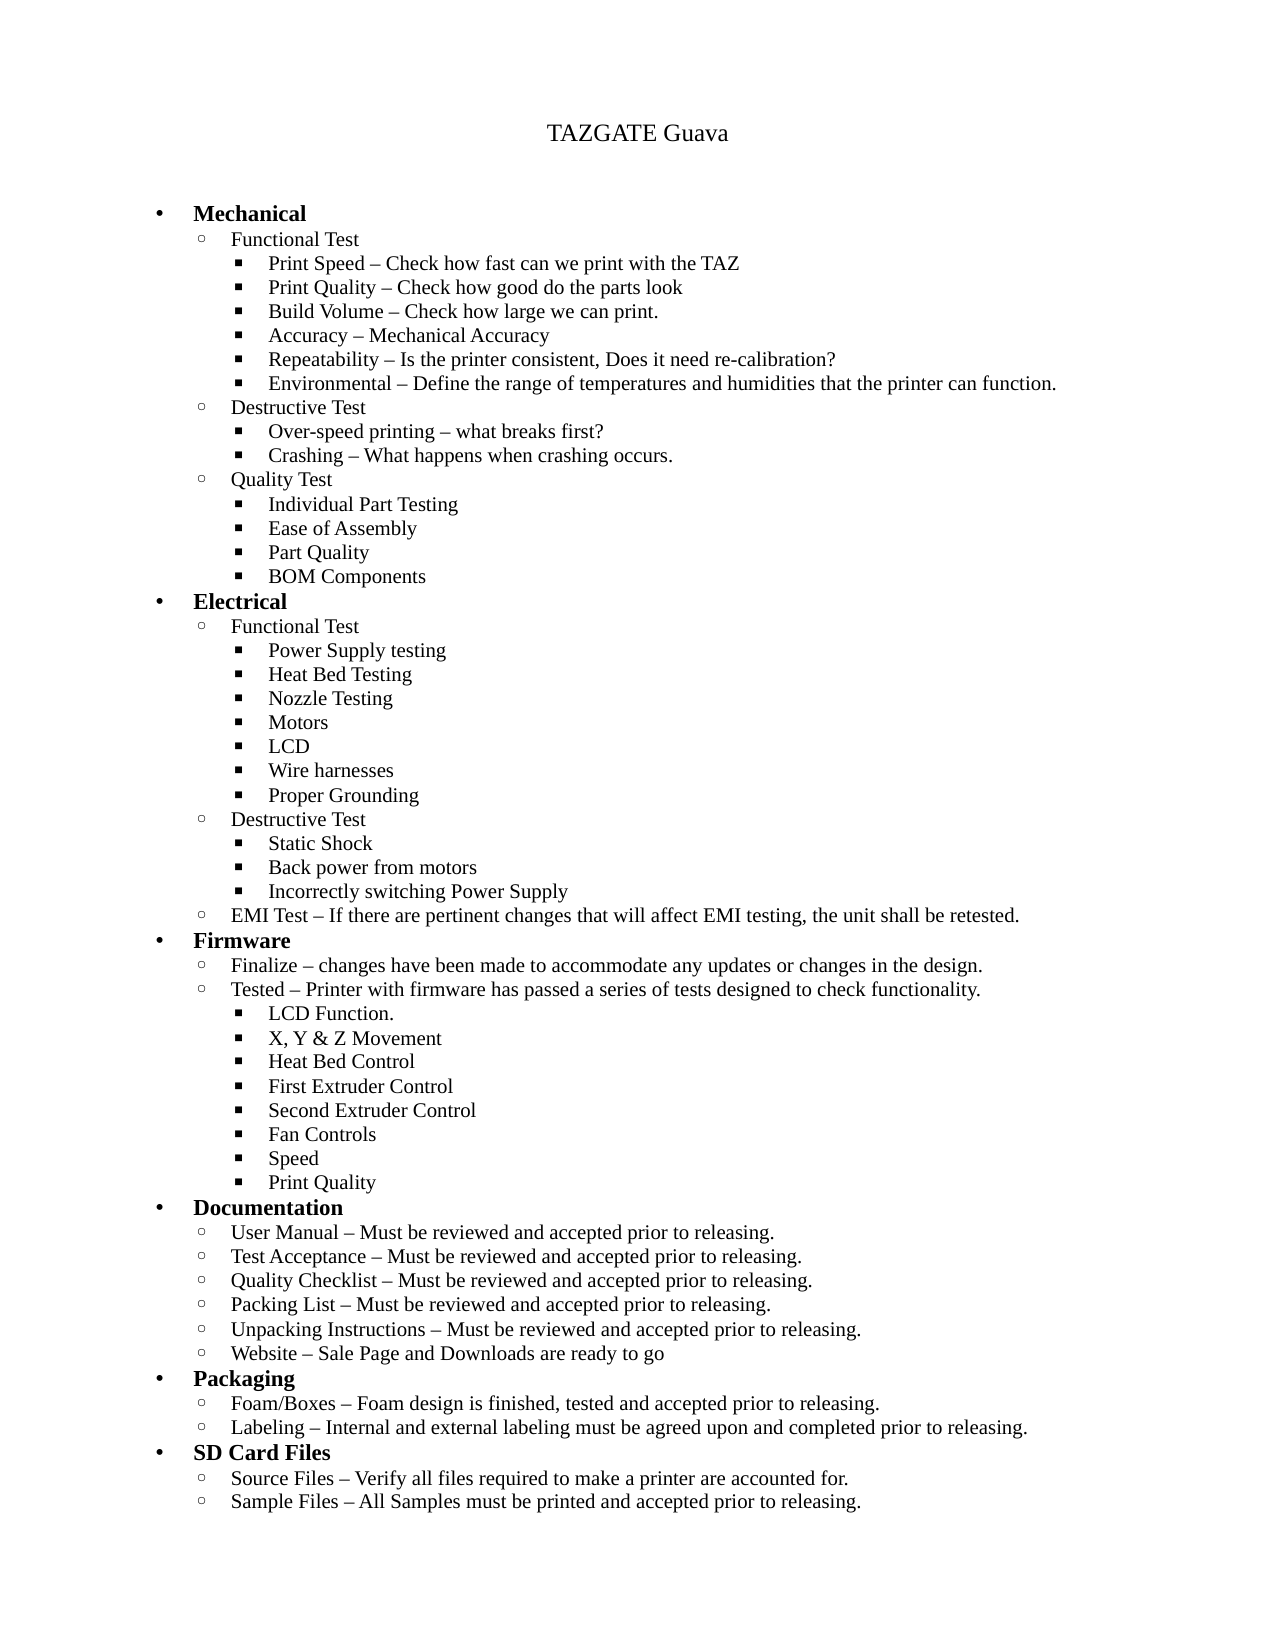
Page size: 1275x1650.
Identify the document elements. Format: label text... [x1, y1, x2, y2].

list Speed [231, 1146, 1157, 1170]
list Functional Test [193, 614, 1157, 638]
list Ease of Assembly [231, 516, 1157, 539]
list Packing List – Must be reviewed and accepted prior to releasing. [193, 1292, 1157, 1316]
list Destructive Test [193, 807, 1157, 831]
list Labeling – Internal and external labeling must be agreed upon and completed prior to releasing. [193, 1415, 1157, 1439]
list Back power from motors [231, 855, 1157, 879]
list Quality Checklist – Must be reviewed and accepted prior to releasing. [193, 1268, 1157, 1292]
list Motors [231, 710, 1157, 734]
list First Extruder Control [231, 1073, 1157, 1098]
list Repeatability – Is the printer consistent, Does it need re-calibration? [231, 347, 1157, 371]
list Print Quality – Check how good do the parts look [231, 275, 1157, 299]
list Mechanical [156, 200, 1157, 227]
list Individual Part Testing [231, 491, 1157, 516]
list Heat Bed Control [231, 1049, 1157, 1073]
list Over-speed printing – what breaks first? [231, 419, 1157, 443]
list Test Acceptance – Must be reviewed and accepted prior to releasing. [193, 1244, 1157, 1268]
list Source Files – Verify all files required to make a printer are accounted for. [193, 1465, 1157, 1489]
list Quality Test [193, 467, 1157, 491]
list Destructive Test [193, 395, 1157, 419]
list Part Quality [231, 539, 1157, 564]
list Environmental – Define the range of temperatures and humidities that the printer can function. [231, 371, 1157, 395]
list Static Shock [231, 831, 1157, 855]
list Print Quality [231, 1170, 1157, 1194]
list Packaging [156, 1364, 1157, 1391]
list Nozzle Testing [231, 686, 1157, 710]
list Tested – Printer with firmware has passed a series of tests designed to check functionality. [193, 977, 1157, 1001]
list User Manual – Must be reviewed and accepted prior to releasing. [193, 1220, 1157, 1244]
list Build Volume – Check how large we can print. [231, 299, 1157, 323]
list LCD Function. [231, 1001, 1157, 1025]
list Foam/Boxes – Foam design is finished, tested and accepted prior to releasing. [193, 1391, 1157, 1415]
list Sample Files – All Samples must be printed and accepted prior to releasing. [193, 1489, 1157, 1513]
list Finalize – changes have been made to accommodate any updates or changes in the design. [193, 953, 1157, 977]
list LCD [231, 734, 1157, 758]
list Incorrectly switching Power Supply [231, 879, 1157, 903]
list Electrical [156, 588, 1157, 614]
list Heat Bed Testing [231, 662, 1157, 686]
list EMI Test – If there are pertinent changes that will affect EMI testing, the unit shall be retested. [193, 903, 1157, 927]
list Website – Sale Page and Downloads are ready to go [193, 1341, 1157, 1364]
list Crashing – What happens when crashing occurs. [231, 443, 1157, 467]
list Accuracy – Mechanical Accuracy [231, 323, 1157, 347]
list Print Speed – Check how fast can we print with the TAZ [231, 251, 1157, 275]
list Wire harnesses [231, 758, 1157, 782]
list BOM Components [231, 564, 1157, 588]
list Power Supply testing [231, 638, 1157, 662]
list SD Card Files [156, 1439, 1157, 1465]
list Proper Grounding [231, 782, 1157, 807]
list Second Extruder Control [231, 1098, 1157, 1122]
list Firmware [156, 927, 1157, 953]
list Fan Controls [231, 1122, 1157, 1146]
list Functional Test [193, 227, 1157, 251]
list Unpacking Instructions – Must be reviewed and accepted prior to releasing. [193, 1316, 1157, 1341]
list X, Y & Z Movement [231, 1025, 1157, 1049]
list Documentation [156, 1194, 1157, 1220]
